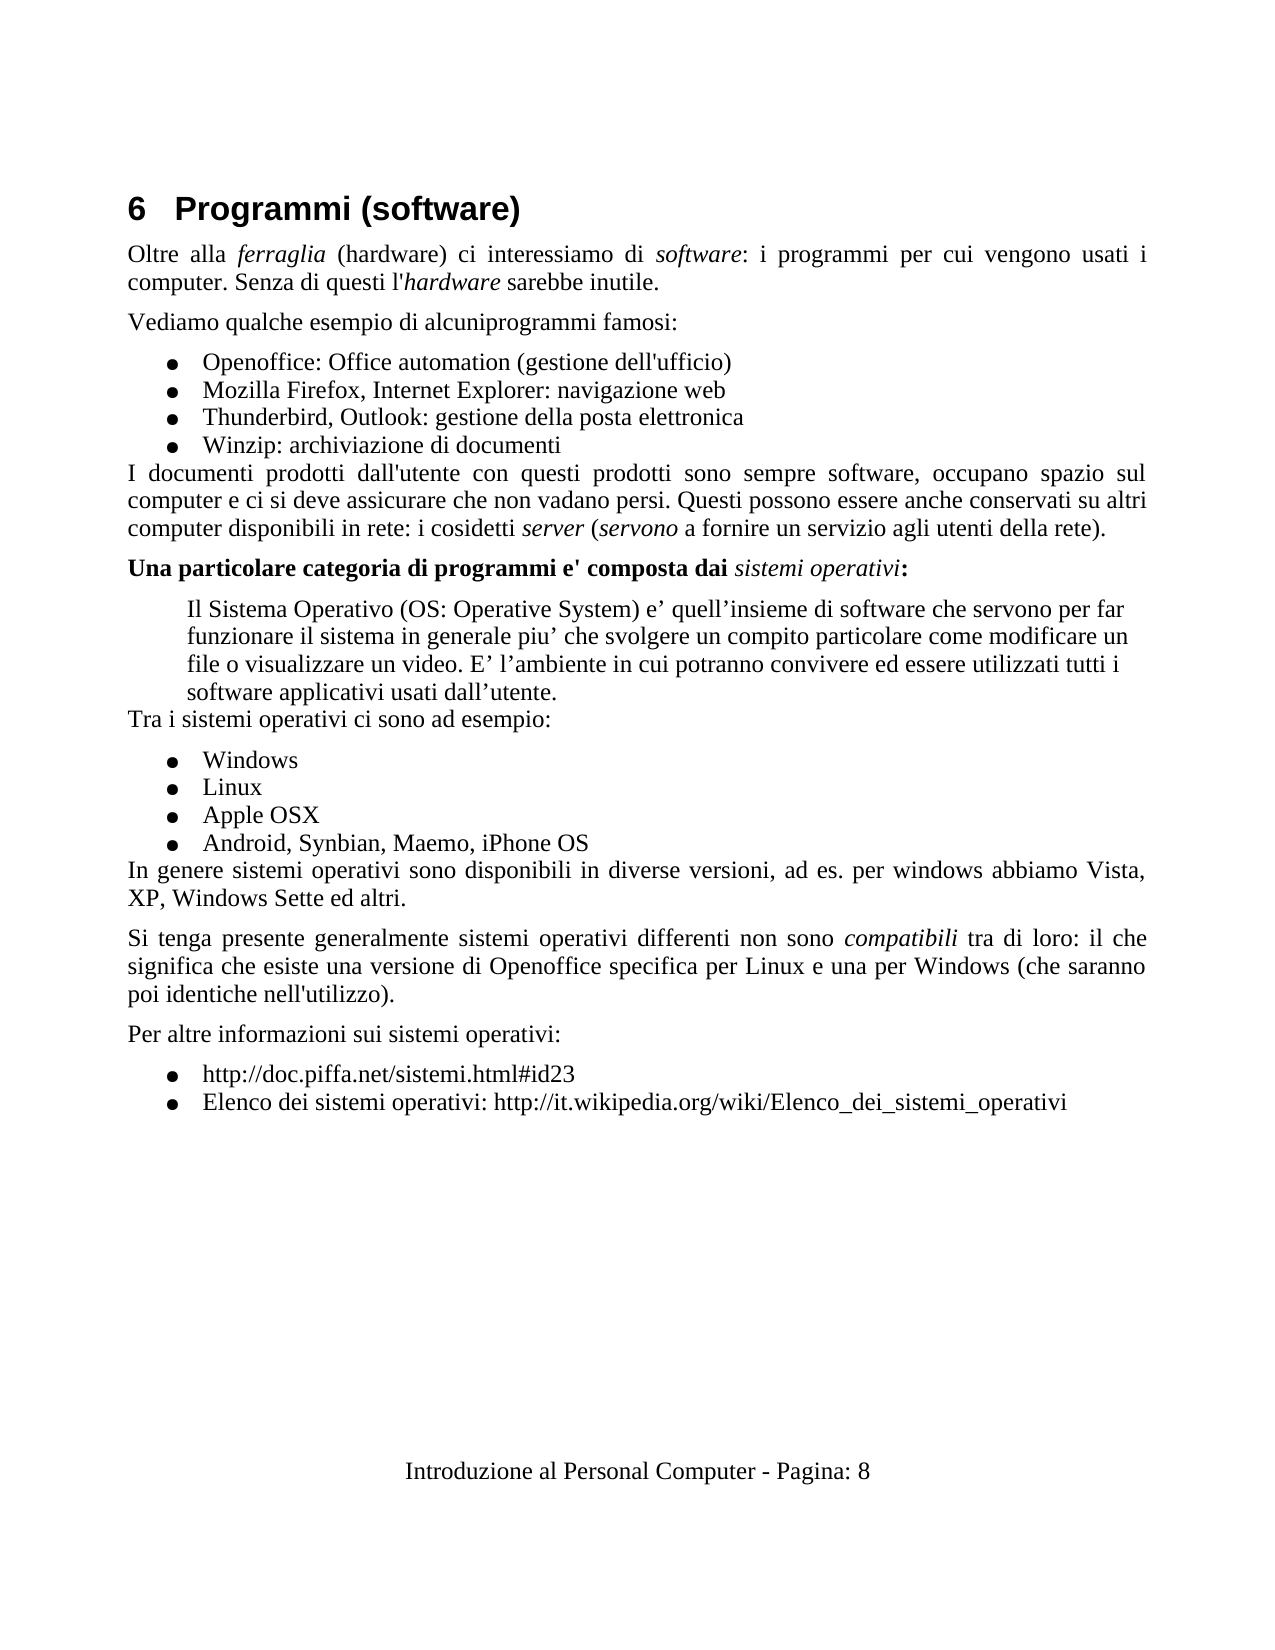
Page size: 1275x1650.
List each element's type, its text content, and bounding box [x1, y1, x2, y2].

list http://doc.piffa.net/sistemi.html#id23 [165, 1060, 1147, 1088]
text Oltre alla ferraglia (hardware) ci interessiamo di software: i programmi per cui vengono usati i computer. Senza di questi l'hardware sarebbe inutile. [127, 240, 1147, 295]
list Openoffice: Office automation (gestione dell'ufficio) [165, 348, 1147, 376]
text Una particolare categoria di programmi e' composta dai sistemi operativi: [127, 554, 1147, 582]
text Il Sistema Operativo (OS: Operative System) e’ quell’insieme di software che servono per far funzionare il sistema in generale piu’ che svolgere un compito particolare come modificare un file o visualizzare un video. E’ l’ambiente in cui potranno convivere ed essere utilizzati tutti i software applicativi usati dall’utente. [187, 595, 1147, 706]
text Per altre informazioni sui sistemi operativi: [127, 1020, 1147, 1048]
text Vediamo qualche esempio di alcuniprogrammi famosi: [127, 308, 1147, 336]
text I documenti prodotti dall'utente con questi prodotti sono sempre software, occupano spazio sul computer e ci si deve assicurare che non vadano persi. Questi possono essere anche conservati su altri computer disponibili in rete: i cosidetti server (servono a fornire un servizio agli utenti della rete). [127, 459, 1147, 542]
list Apple OSX [165, 801, 1147, 829]
text Tra i sistemi operativi ci sono ad esempio: [127, 706, 1147, 733]
text Si tenga presente generalmente sistemi operativi differenti non sono compatibili tra di loro: il che significa che esiste una versione di Openoffice specifica per Linux e una per Windows (che saranno poi identiche nell'utilizzo). [127, 924, 1147, 1008]
text In genere sistemi operativi sono disponibili in diverse versioni, ad es. per windows abbiamo Vista, XP, Windows Sette ed altri. [127, 857, 1147, 912]
subtitle 6 Programmi (software) [127, 190, 1147, 227]
list Elenco dei sistemi operativi: http://it.wikipedia.org/wiki/Elenco_dei_sistemi_operativi [165, 1088, 1147, 1116]
list Thunderbird, Outlook: gestione della posta elettronica [165, 403, 1147, 431]
list Linux [165, 773, 1147, 801]
list Windows [165, 746, 1147, 773]
list Android, Synbian, Maemo, iPhone OS [165, 829, 1147, 857]
list Mozilla Firefox, Internet Explorer: navigazione web [165, 376, 1147, 403]
list Winzip: archiviazione di documenti [165, 431, 1147, 459]
